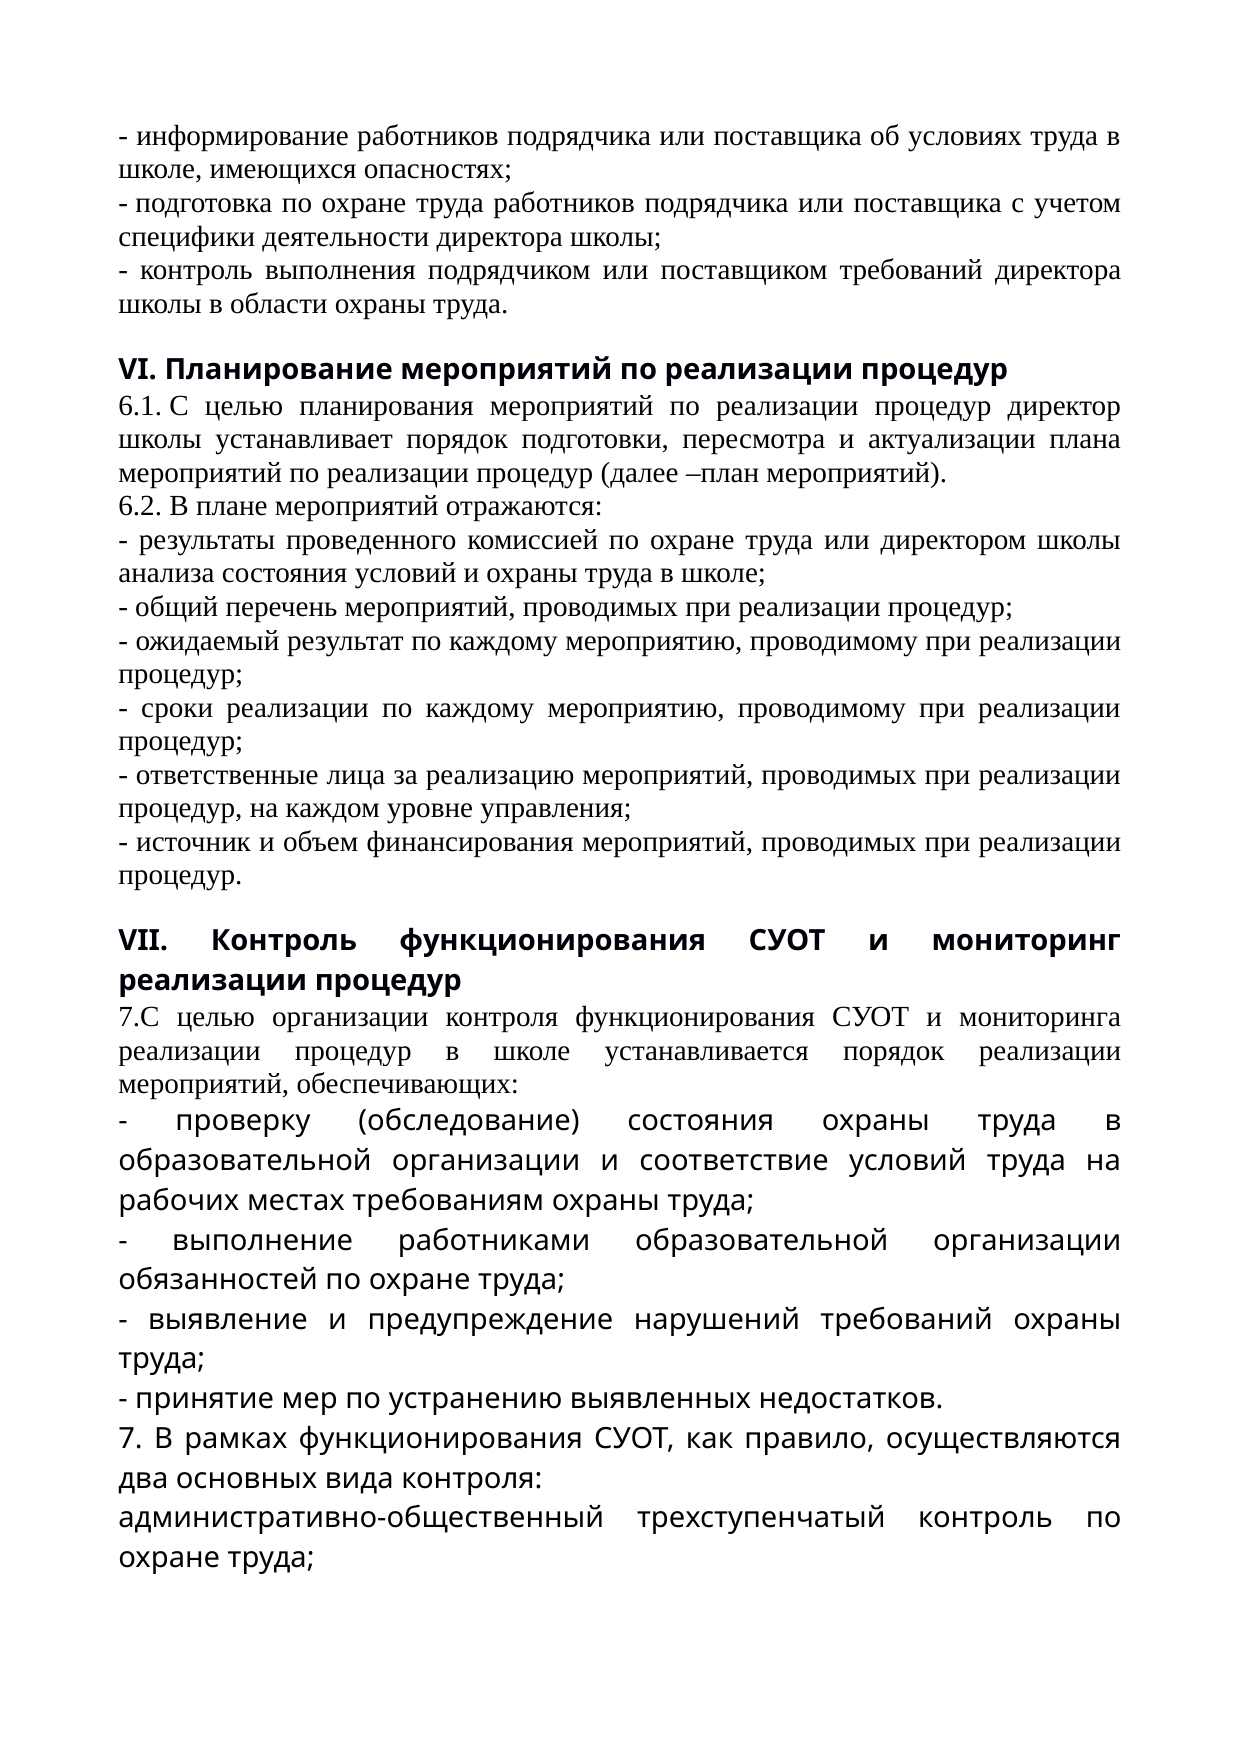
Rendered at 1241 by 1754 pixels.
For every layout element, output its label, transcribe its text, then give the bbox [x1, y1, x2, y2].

text - сроки реализации по каждому мероприятию, проводимому при реализации процедур; [118, 690, 1122, 757]
text - информирование работников подрядчика или поставщика об условиях труда в школе, имеющихся опасностях; [118, 118, 1122, 185]
text 7.С целью организации контроля функционирования СУОТ и мониторинга реализации процедур в школе устанавливается порядок реализации мероприятий, обеспечивающих: [118, 999, 1122, 1100]
text - выполнение работниками образовательной организации обязанностей по охране труда; [118, 1219, 1122, 1298]
text - результаты проведенного комиссией по охране труда или директором школы анализа состояния условий и охраны труда в школе; [118, 522, 1122, 589]
text - проверку (обследование) состояния охраны труда в образовательной организации и соответствие условий труда на рабочих местах требованиям охраны труда; [118, 1100, 1122, 1219]
text - общий перечень мероприятий, проводимых при реализации процедур; [118, 589, 1122, 623]
text - ответственные лица за реализацию мероприятий, проводимых при реализации процедур, на каждом уровне управления; [118, 757, 1122, 824]
subtitle VI. Планирование мероприятий по реализации процедур [118, 348, 1122, 388]
text 6.1. С целью планирования мероприятий по реализации процедур директор школы устанавливает порядок подготовки, пересмотра и актуализации плана мероприятий по реализации процедур (далее –план мероприятий). [118, 388, 1122, 488]
text - ожидаемый результат по каждому мероприятию, проводимому при реализации процедур; [118, 623, 1122, 690]
text 7. В рамках функционирования СУОТ, как правило, осуществляются два основных вида контроля: [118, 1417, 1122, 1497]
text - подготовка по охране труда работников подрядчика или поставщика с учетом специфики деятельности директора школы; [118, 185, 1122, 252]
text - контроль выполнения подрядчиком или поставщиком требований директора школы в области охраны труда. [118, 252, 1122, 319]
text административно-общественный трехступенчатый контроль по охране труда; [118, 1497, 1122, 1576]
subtitle VII. Контроль функционирования СУОТ и мониторинг реализации процедур [118, 920, 1122, 999]
text - выявление и предупреждение нарушений требований охраны труда; [118, 1298, 1122, 1377]
text 6.2. В плане мероприятий отражаются: [118, 488, 1122, 522]
text - источник и объем финансирования мероприятий, проводимых при реализации процедур. [118, 824, 1122, 891]
text - принятие мер по устранению выявленных недостатков. [118, 1377, 1122, 1417]
